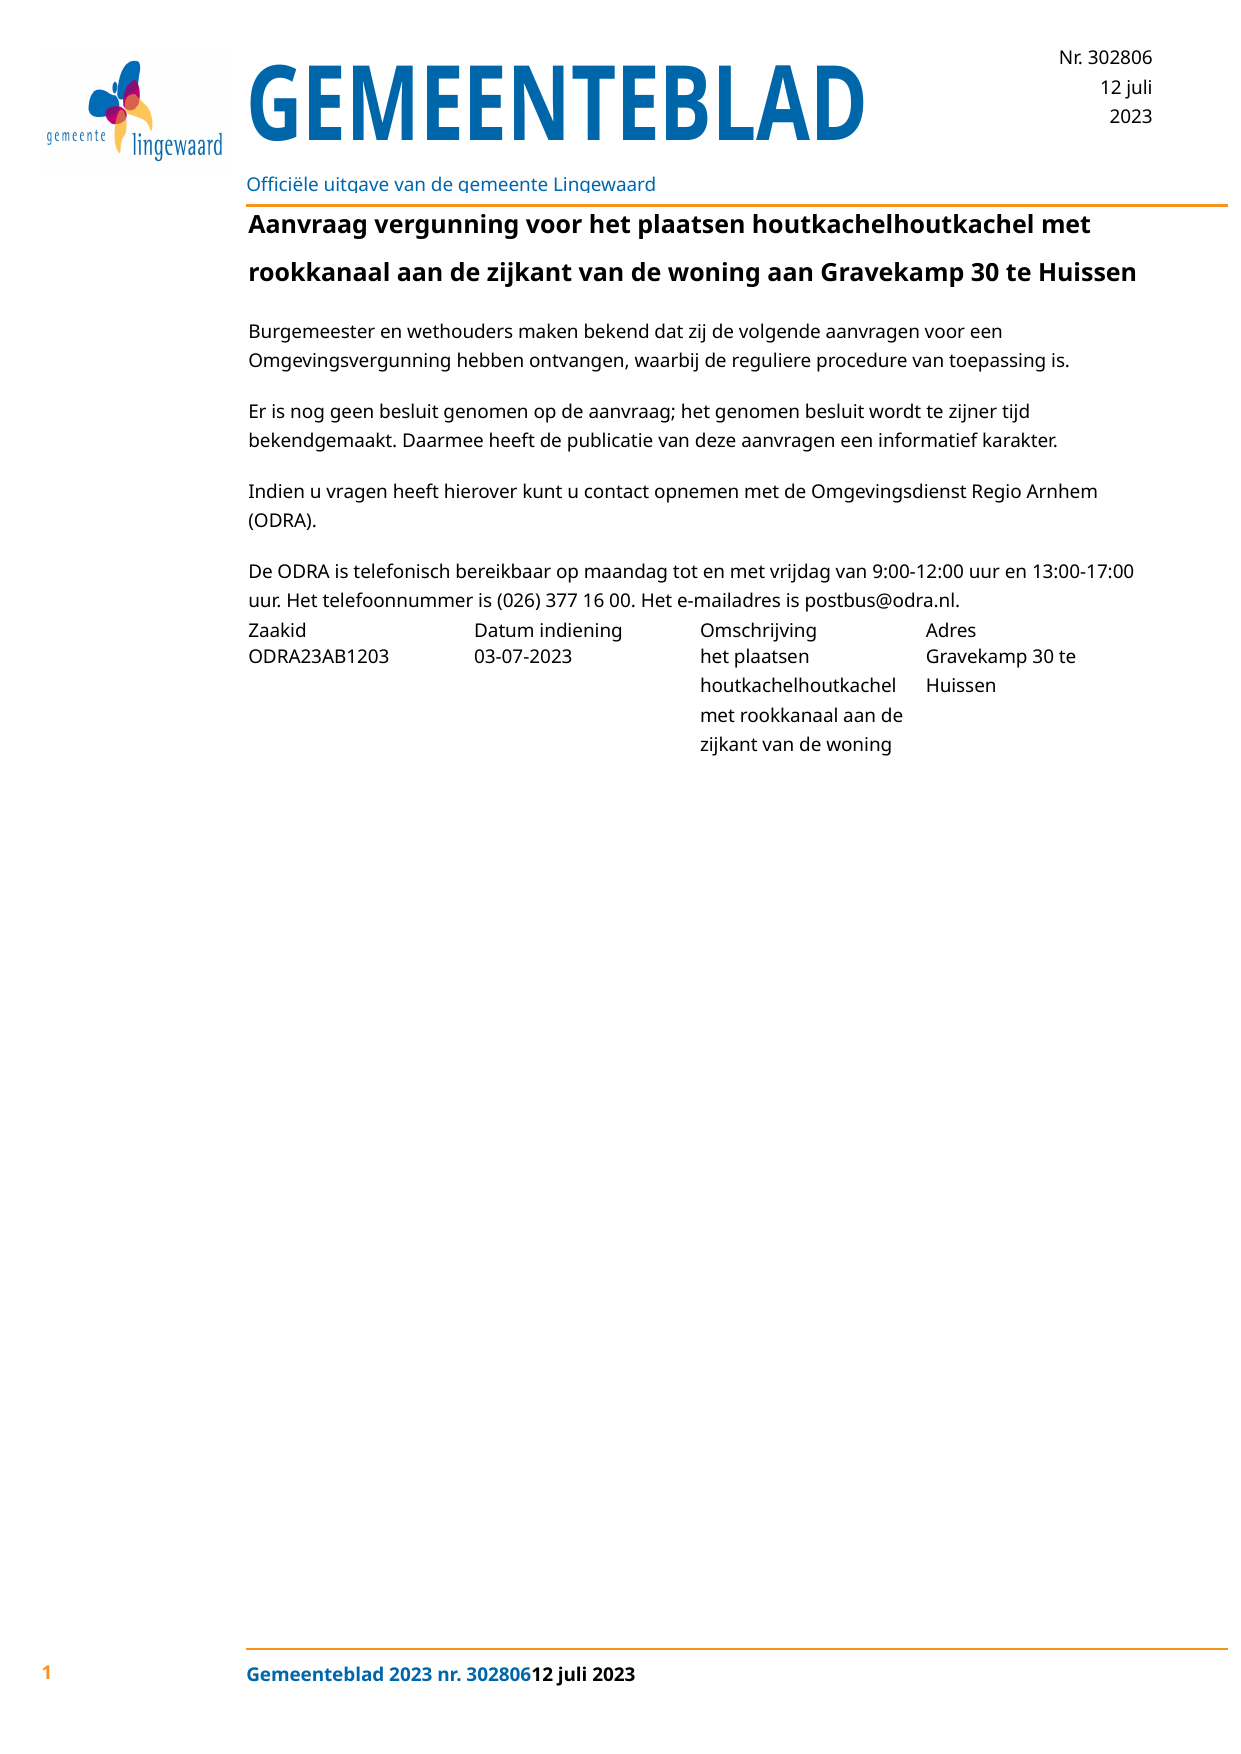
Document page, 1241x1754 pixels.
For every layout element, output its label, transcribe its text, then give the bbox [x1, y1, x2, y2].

text Burgemeester en wethouders maken bekend dat zij de volgende aanvragen voor een Omgevingsvergunning hebben ontvangen, waarbij de reguliere procedure van toepassing is. [248, 318, 1152, 373]
table_header Datum indiening [474, 617, 700, 643]
table_cell 03-07-2023 [474, 643, 700, 757]
table_header Omschrijving [700, 617, 926, 643]
table_header Zaakid [248, 617, 474, 643]
table_header Adres [926, 617, 1152, 643]
table_cell Gravekamp 30 te Huissen [926, 643, 1152, 757]
text Er is nog geen besluit genomen op de aanvraag; het genomen besluit wordt te zijner tijd bekendgemaakt. Daarmee heeft de publicatie van deze aanvragen een informatief karakter. [248, 398, 1152, 453]
picture [41, 47, 231, 172]
table_cell ODRA23AB1203 [248, 643, 474, 757]
text De ODRA is telefonisch bereikbaar op maandag tot en met vrijdag van 9:00-12:00 uur en 13:00-17:00 uur. Het telefoonnummer is (026) 377 16 00. Het e-mailadres is postbus@odra.nl. [248, 558, 1152, 613]
text Indien u vragen heeft hierover kunt u contact opnemen met de Omgevingsdienst Regio Arnhem (ODRA). [248, 478, 1152, 533]
text Aanvraag vergunning voor het plaatsen houtkachelhoutkachel met rookkanaal aan de zijkant van de woning aan Gravekamp 30 te Huissen [248, 207, 1152, 288]
table_cell het plaatsen houtkachelhoutkachel met rookkanaal aan de zijkant van de woning [700, 643, 926, 757]
